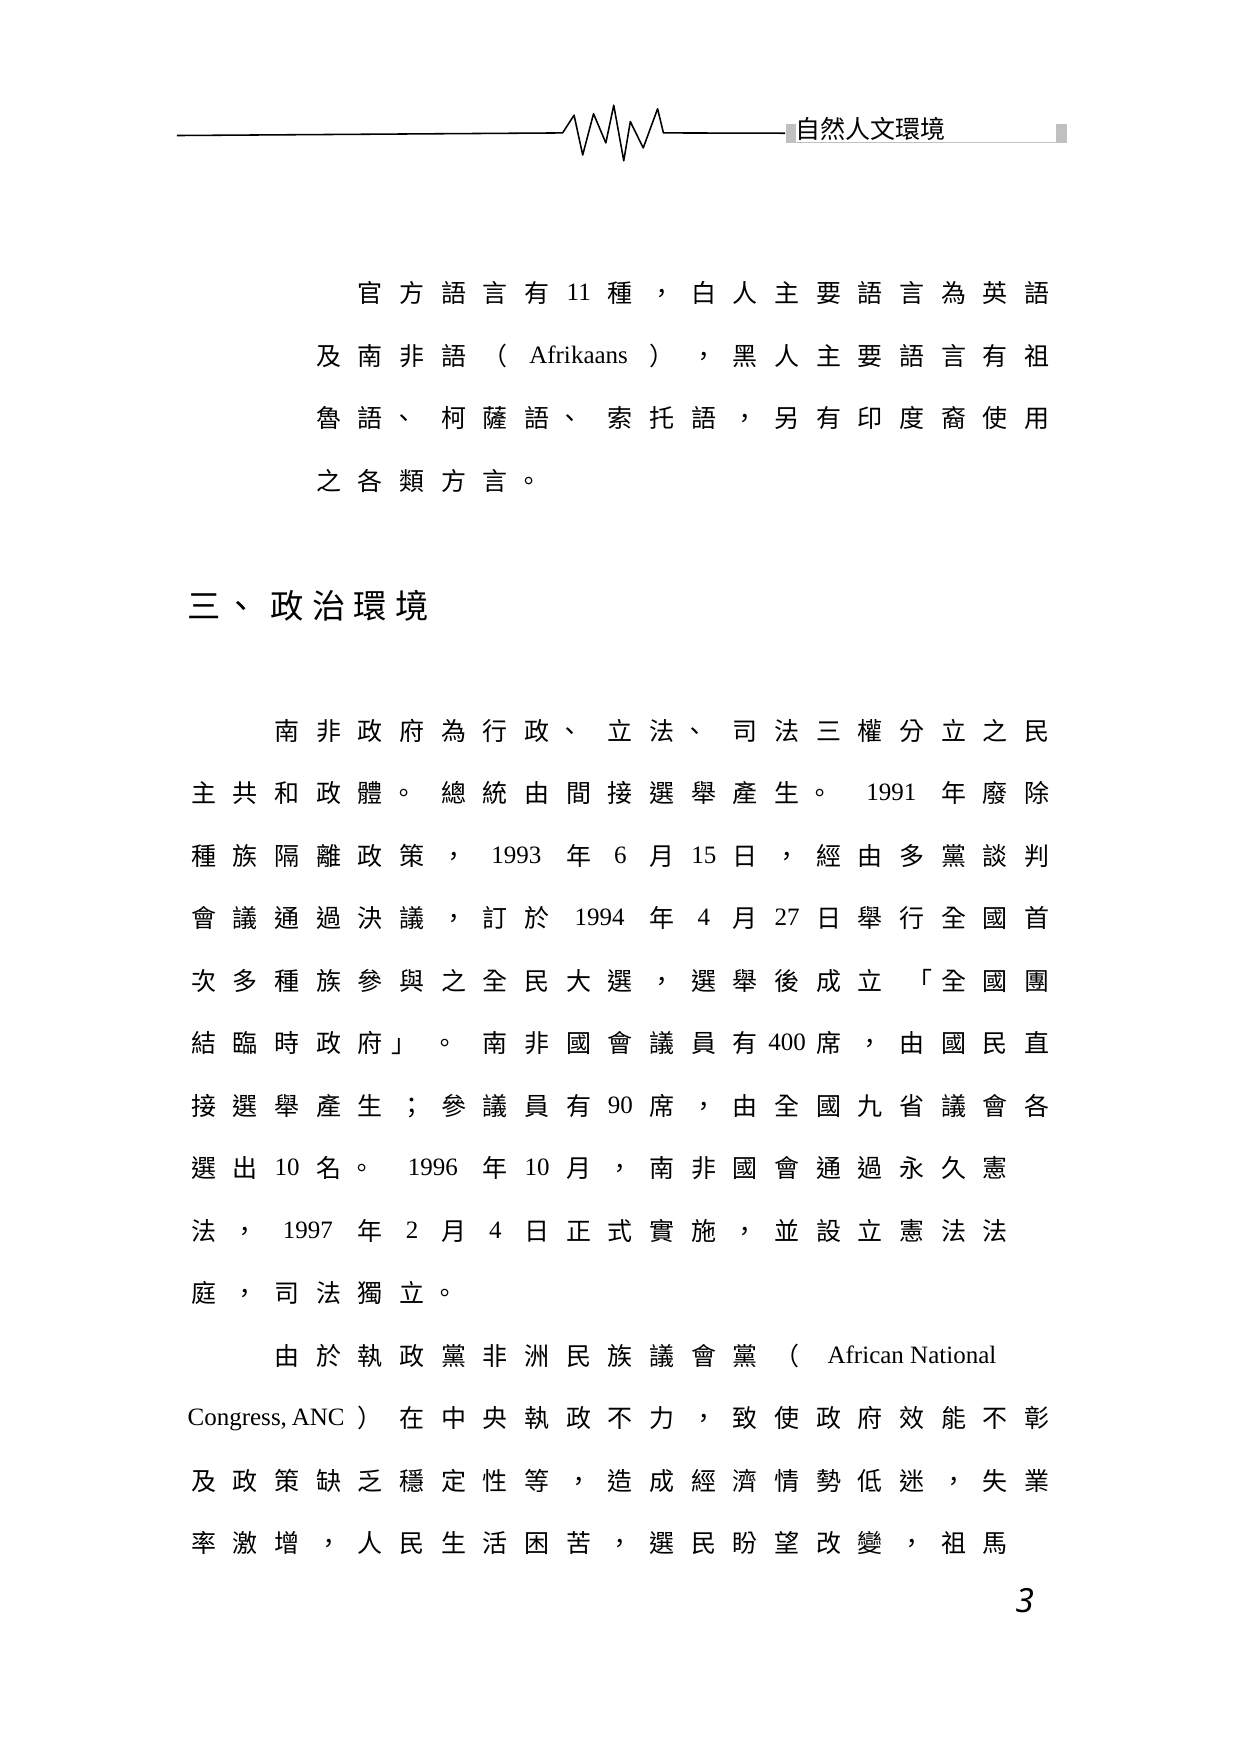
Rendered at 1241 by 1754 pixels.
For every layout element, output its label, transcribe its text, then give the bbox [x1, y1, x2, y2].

text 由於執政黨非洲民族議會黨（African National Congress, ANC）在中央執政不力，致使政府效能不彰及政策缺乏穩定性等，造成經濟情勢低迷，失業率激增，人民生活困苦，選民盼望改變，祖馬 [183, 1313, 1058, 1563]
text 官方語言有11種，白人主要語言為英語及南非語（Afrikaans），黑人主要語言有祖魯語、柯薩語、索托語，另有印度裔使用之各類方言。 [281, 250, 1058, 500]
text 三、政治環境 [183, 563, 1058, 625]
text 南非政府為行政、立法、司法三權分立之民主共和政體。總統由間接選舉產生。1991年廢除種族隔離政策，1993年6月15日，經由多黨談判會議通過決議，訂於1994年4月27日舉行全國首次多種族參與之全民大選，選舉後成立「全國團結臨時政府」。南非國會議員有400席，由國民直接選舉產生；參議員有90席，由全國九省議會各選出10名。1996年10月，南非國會通過永久憲法，1997年2月4日正式實施，並設立憲法法庭，司法獨立。 [183, 688, 1058, 1313]
